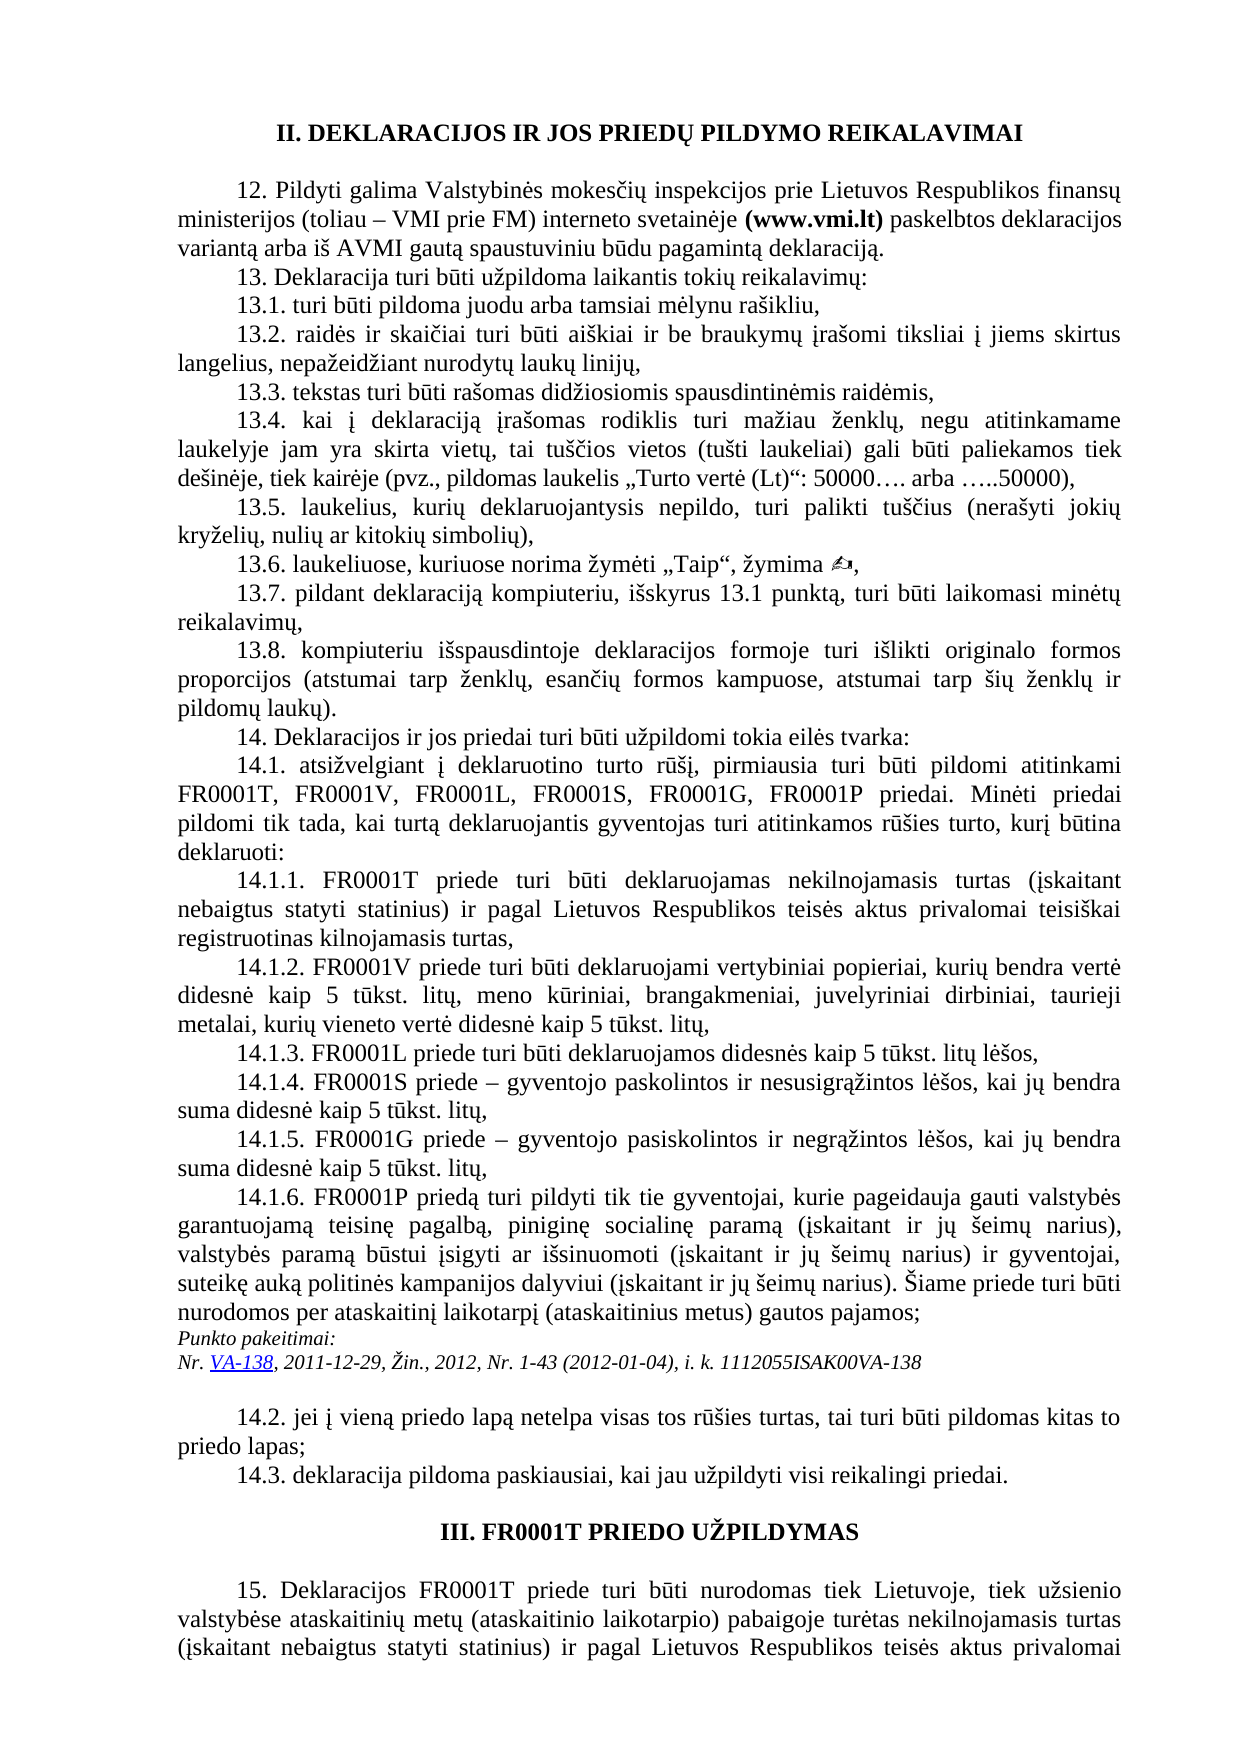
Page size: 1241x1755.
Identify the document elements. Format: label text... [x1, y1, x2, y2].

text 14.1.1. FR0001T priede turi būti deklaruojamas nekilnojamasis turtas (įskaitant nebaigtus statyti statinius) ir pagal Lietuvos Respublikos teisės aktus privalomai teisiškai registruotinas kilnojamasis turtas, [177, 866, 1122, 952]
text Nr. VA-138, 2011-12-29, Žin., 2012, Nr. 1-43 (2012-01-04), i. k. 1112055ISAK00VA-138 [177, 1350, 1122, 1374]
text 14.1.2. FR0001V priede turi būti deklaruojami vertybiniai popieriai, kurių bendra vertė didesnė kaip 5 tūkst. litų, meno kūriniai, brangakmeniai, juvelyriniai dirbiniai, taurieji metalai, kurių vieneto vertė didesnė kaip 5 tūkst. litų, [177, 952, 1122, 1038]
text 12. Pildyti galima Valstybinės mokesčių inspekcijos prie Lietuvos Respublikos finansų ministerijos (toliau – VMI prie FM) interneto svetainėje (www.vmi.lt) paskelbtos deklaracijos variantą arba iš AVMI gautą spaustuviniu būdu pagamintą deklaraciją. [177, 176, 1122, 262]
text 14.1.6. FR0001P priedą turi pildyti tik tie gyventojai, kurie pageidauja gauti valstybės garantuojamą teisinę pagalbą, piniginę socialinę paramą (įskaitant ir jų šeimų narius), valstybės paramą būstui įsigyti ar išsinuomoti (įskaitant ir jų šeimų narius) ir gyventojai, suteikę auką politinės kampanijos dalyviui (įskaitant ir jų šeimų narius). Šiame priede turi būti nurodomos per ataskaitinį laikotarpį (ataskaitinius metus) gautos pajamos; [177, 1182, 1122, 1326]
text II. DEKLARACIJOS IR JOS PRIEDŲ PILDYMO REIKALAVIMAI [177, 118, 1122, 147]
text 14.1. atsižvelgiant į deklaruotino turto rūšį, pirmiausia turi būti pildomi atitinkami FR0001T, FR0001V, FR0001L, FR0001S, FR0001G, FR0001P priedai. Minėti priedai pildomi tik tada, kai turtą deklaruojantis gyventojas turi atitinkamos rūšies turto, kurį būtina deklaruoti: [177, 751, 1122, 866]
text 13.8. kompiuteriu išspausdintoje deklaracijos formoje turi išlikti originalo formos proporcijos (atstumai tarp ženklų, esančių formos kampuose, atstumai tarp šių ženklų ir pildomų laukų). [177, 636, 1122, 722]
text 13.1. turi būti pildoma juodu arba tamsiai mėlynu rašikliu, [177, 291, 1122, 319]
text 14. Deklaracijos ir jos priedai turi būti užpildomi tokia eilės tvarka: [177, 722, 1122, 751]
text 14.3. deklaracija pildoma paskiausiai, kai jau užpildyti visi reikalingi priedai. [177, 1460, 1122, 1489]
text 14.1.3. FR0001L priede turi būti deklaruojamos didesnės kaip 5 tūkst. litų lėšos, [177, 1038, 1122, 1067]
text Punkto pakeitimai: [177, 1326, 1122, 1350]
text 13. Deklaracija turi būti užpildoma laikantis tokių reikalavimų: [177, 262, 1122, 291]
text 15. Deklaracijos FR0001T priede turi būti nurodomas tiek Lietuvoje, tiek užsienio valstybėse ataskaitinių metų (ataskaitinio laikotarpio) pabaigoje turėtas nekilnojamasis turtas (įskaitant nebaigtus statyti statinius) ir pagal Lietuvos Respublikos teisės aktus privalomai [177, 1575, 1122, 1661]
text 13.7. pildant deklaraciją kompiuteriu, išskyrus 13.1 punktą, turi būti laikomasi minėtų reikalavimų, [177, 578, 1122, 636]
text 13.6. laukeliuose, kuriuose norima žymėti „Taip“, žymima [x], [177, 549, 1122, 578]
text 14.1.4. FR0001S priede – gyventojo paskolintos ir nesusigrąžintos lėšos, kai jų bendra suma didesnė kaip 5 tūkst. litų, [177, 1067, 1122, 1124]
text 13.2. raidės ir skaičiai turi būti aiškiai ir be braukymų įrašomi tiksliai į jiems skirtus langelius, nepažeidžiant nurodytų laukų linijų, [177, 319, 1122, 377]
text III. FR0001T PRIEDO UŽPILDYMAS [177, 1517, 1122, 1546]
text 14.1.5. FR0001G priede – gyventojo pasiskolintos ir negrąžintos lėšos, kai jų bendra suma didesnė kaip 5 tūkst. litų, [177, 1124, 1122, 1182]
text 13.5. laukelius, kurių deklaruojantysis nepildo, turi palikti tuščius (nerašyti jokių kryželių, nulių ar kitokių simbolių), [177, 492, 1122, 549]
text 13.3. tekstas turi būti rašomas didžiosiomis spausdintinėmis raidėmis, [177, 377, 1122, 406]
text 14.2. jei į vieną priedo lapą netelpa visas tos rūšies turtas, tai turi būti pildomas kitas to priedo lapas; [177, 1402, 1122, 1460]
text 13.4. kai į deklaraciją įrašomas rodiklis turi mažiau ženklų, negu atitinkamame laukelyje jam yra skirta vietų, tai tuščios vietos (tušti laukeliai) gali būti paliekamos tiek dešinėje, tiek kairėje (pvz., pildomas laukelis „Turto vertė (Lt)“: 50000…. arba …..50000), [177, 406, 1122, 492]
